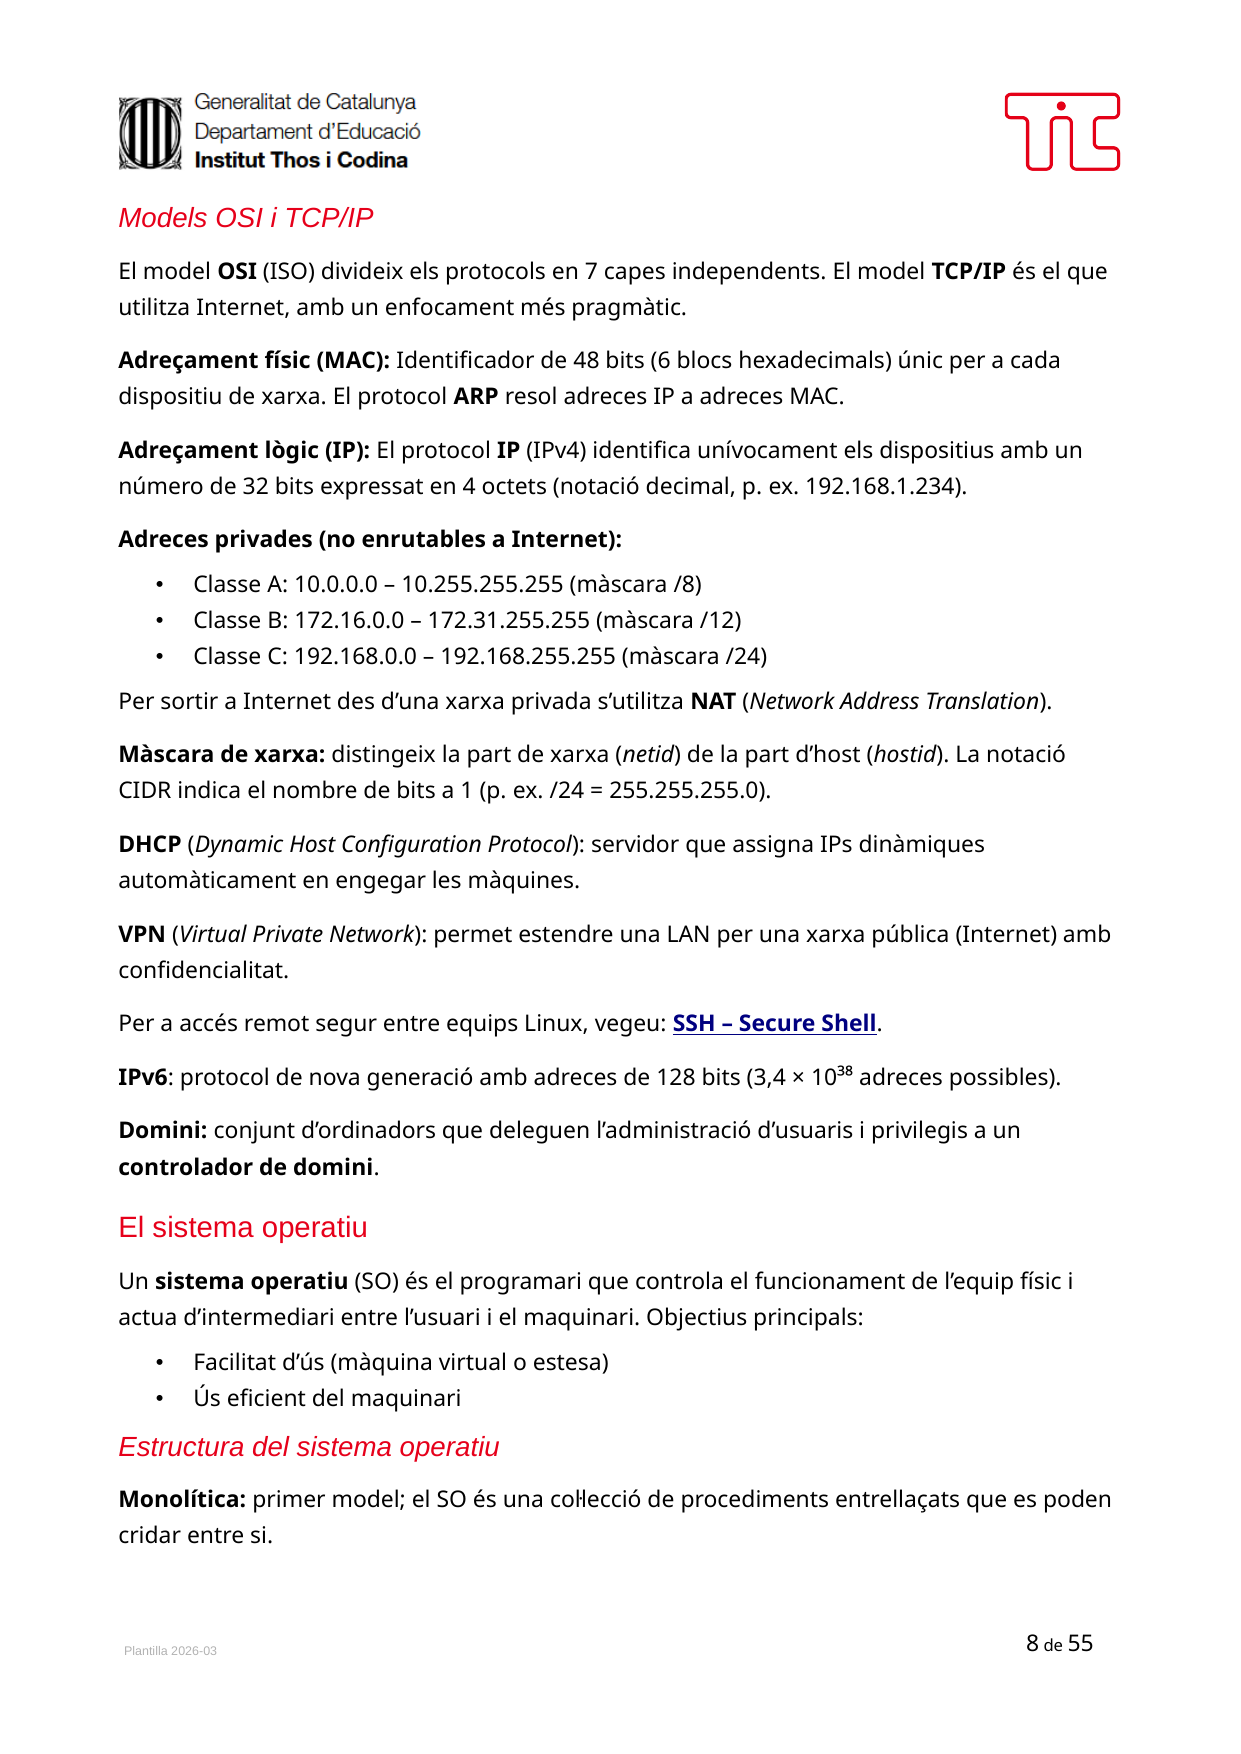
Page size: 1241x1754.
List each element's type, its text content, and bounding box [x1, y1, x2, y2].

text Un sistema operatiu (SO) és el programari que controla el funcionament de l’equip físic i actua d’intermediari entre l’usuari i el maquinari. Objectius principals: [118, 1265, 1122, 1332]
text Màscara de xarxa: distingeix la part de xarxa (netid) de la part d’host (hostid). La notació CIDR indica el nombre de bits a 1 (p. ex. /24 = 255.255.255.0). [118, 738, 1122, 806]
text Per a accés remot segur entre equips Linux, vegeu: SSH – Secure Shell. [118, 1007, 1122, 1038]
picture [1004, 92, 1123, 171]
subtitle Models OSI i TCP/IP [118, 201, 1122, 233]
text Domini: conjunt d’ordinadors que deleguen l’administració d’usuaris i privilegis a un controlador de domini. [118, 1114, 1122, 1182]
picture [118, 92, 422, 171]
list Facilitat d’ús (màquina virtual o estesa) [156, 1346, 1122, 1377]
list Ús eficient del maquinari [156, 1382, 1122, 1413]
text VPN (Virtual Private Network): permet estendre una LAN per una xarxa pública (Internet) amb confidencialitat. [118, 918, 1122, 985]
text El model OSI (ISO) divideix els protocols en 7 capes independents. El model TCP/IP és el que utilitza Internet, amb un enfocament més pragmàtic. [118, 254, 1122, 322]
list Classe C: 192.168.0.0 – 192.168.255.255 (màscara /24) [156, 640, 1122, 671]
subtitle Estructura del sistema operatiu [118, 1430, 1122, 1462]
list Classe B: 172.16.0.0 – 172.31.255.255 (màscara /12) [156, 604, 1122, 635]
text DHCP (Dynamic Host Configuration Protocol): servidor que assigna IPs dinàmiques automàticament en engegar les màquines. [118, 828, 1122, 895]
text Adreces privades (no enrutables a Internet): [118, 523, 1122, 554]
list Classe A: 10.0.0.0 – 10.255.255.255 (màscara /8) [156, 568, 1122, 599]
subtitle El sistema operatiu [118, 1210, 1122, 1243]
text IPv6: protocol de nova generació amb adreces de 128 bits (3,4 × 10³⁸ adreces possibles). [118, 1061, 1122, 1092]
text Per sortir a Internet des d’una xarxa privada s’utilitza NAT (Network Address Translation). [118, 685, 1122, 716]
text Monolítica: primer model; el SO és una col·lecció de procediments entrellaçats que es poden cridar entre si. [118, 1483, 1122, 1550]
text Adreçament lògic (IP): El protocol IP (IPv4) identifica unívocament els dispositius amb un número de 32 bits expressat en 4 octets (notació decimal, p. ex. 192.168.1.234). [118, 434, 1122, 501]
text Adreçament físic (MAC): Identificador de 48 bits (6 blocs hexadecimals) únic per a cada dispositiu de xarxa. El protocol ARP resol adreces IP a adreces MAC. [118, 344, 1122, 411]
